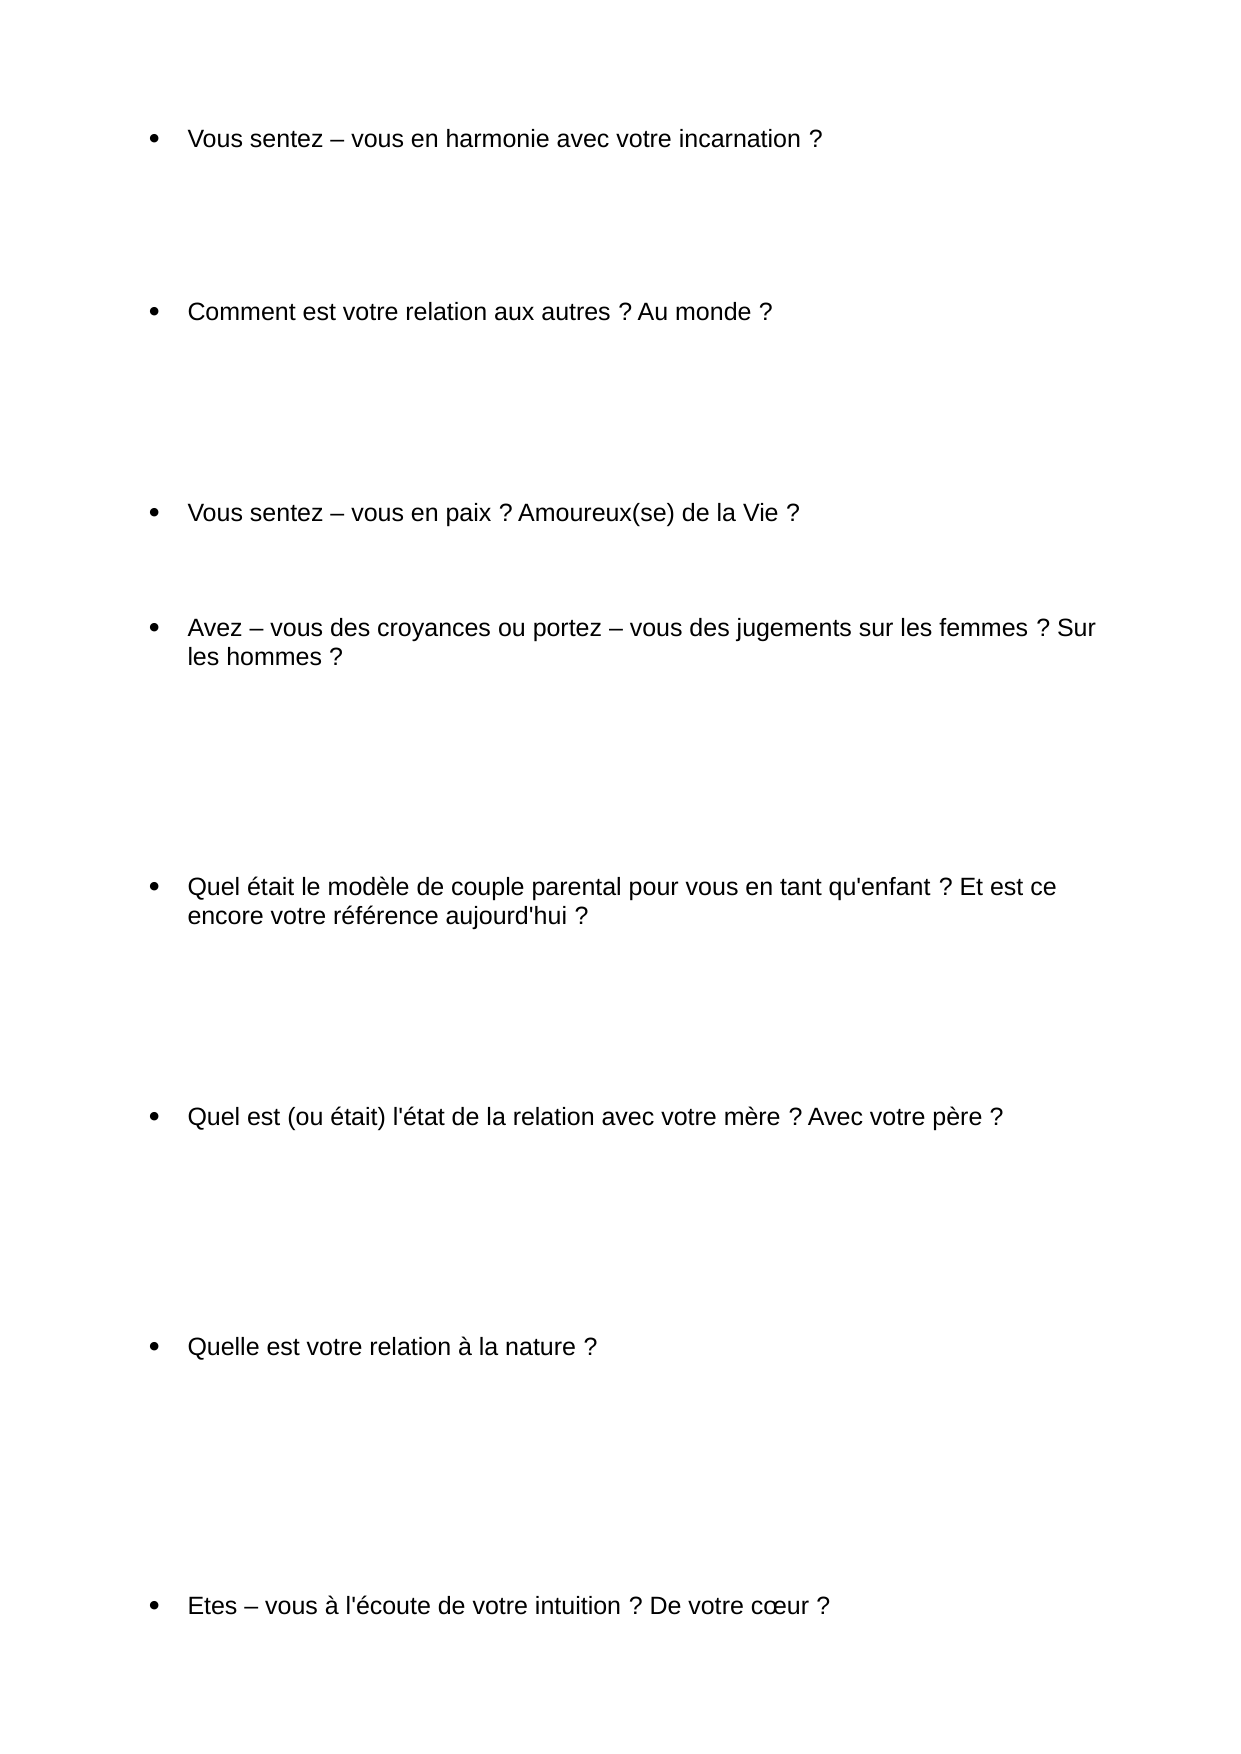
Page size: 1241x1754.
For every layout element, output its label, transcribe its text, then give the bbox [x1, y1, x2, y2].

list Quel est (ou était) l'état de la relation avec votre mère ? Avec votre père ? [150, 1102, 1128, 1131]
list Etes – vous à l'écoute de votre intuition ? De votre cœur ? [150, 1591, 1128, 1620]
list Quel était le modèle de couple parental pour vous en tant qu'enfant ? Et est ce encore votre référence aujourd'hui ? [150, 872, 1128, 929]
list Comment est votre relation aux autres ? Au monde ? [150, 297, 1128, 326]
list Avez – vous des croyances ou portez – vous des jugements sur les femmes ? Sur les hommes ? [150, 613, 1128, 671]
list Quelle est votre relation à la nature ? [150, 1332, 1128, 1361]
list Vous sentez – vous en paix ? Amoureux(se) de la Vie ? [150, 498, 1128, 527]
list Vous sentez – vous en harmonie avec votre incarnation ? [150, 124, 1128, 153]
